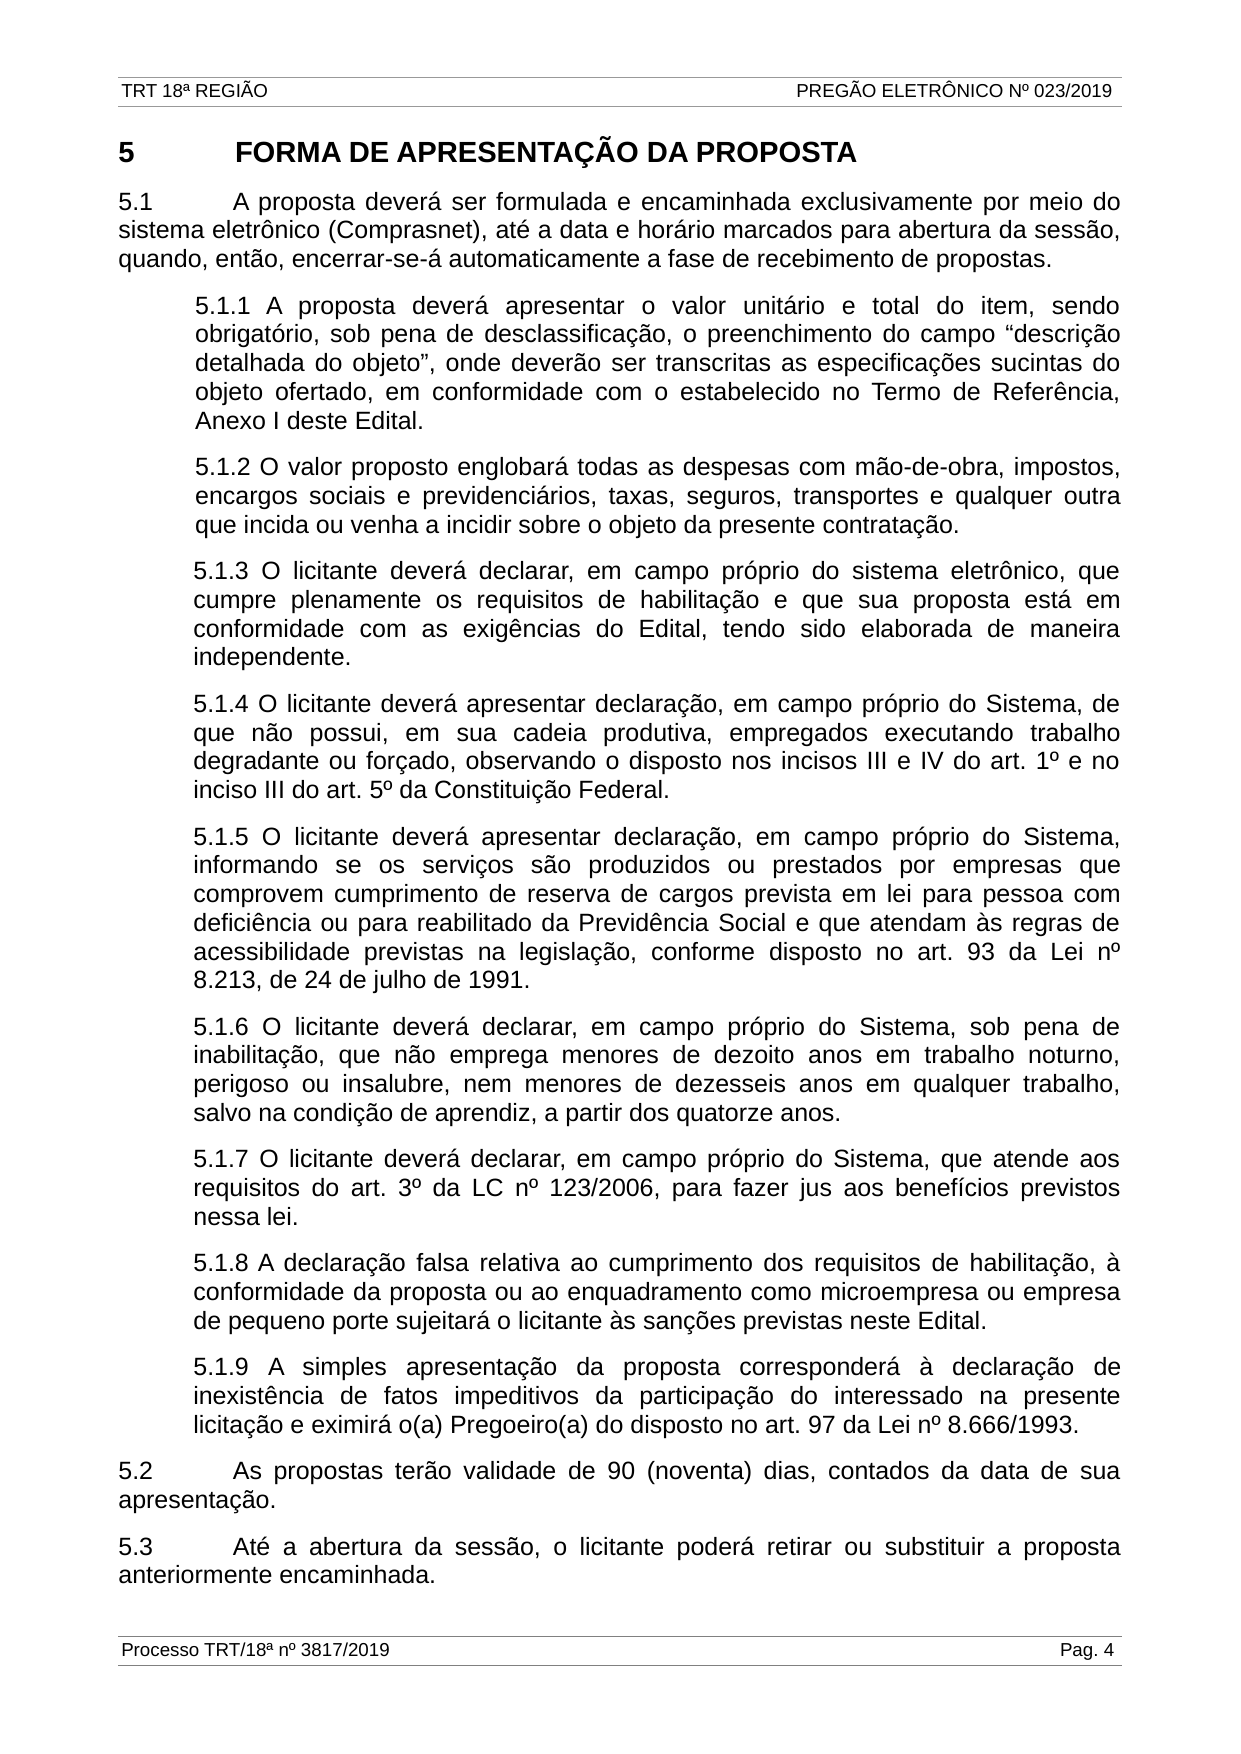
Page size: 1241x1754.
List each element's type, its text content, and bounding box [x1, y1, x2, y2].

text 5.3 Até a abertura da sessão, o licitante poderá retirar ou substituir a proposta anteriormente encaminhada. [118, 1532, 1122, 1589]
list 5.1.7 O licitante deverá declarar, em campo próprio do Sistema, que atende aos requisitos do art. 3º da LC nº 123/2006, para fazer jus aos benefícios previstos nessa lei. [156, 1144, 1122, 1231]
list 5.1.2 O valor proposto englobará todas as despesas com mão-de-obra, impostos, encargos sociais e previdenciários, taxas, seguros, transportes e qualquer outra que incida ou venha a incidir sobre o objeto da presente contratação. [195, 452, 1122, 538]
list 5.1.1 A proposta deverá apresentar o valor unitário e total do item, sendo obrigatório, sob pena de desclassificação, o preenchimento do campo “descrição detalhada do objeto”, onde deverão ser transcritas as especificações sucintas do objeto ofertado, em conformidade com o estabelecido no Termo de Referência, Anexo I deste Edital. [195, 291, 1122, 434]
list 5.1.3 O licitante deverá declarar, em campo próprio do sistema eletrônico, que cumpre plenamente os requisitos de habilitação e que sua proposta está em conformidade com as exigências do Edital, tendo sido elaborada de maneira independente. [156, 556, 1122, 671]
text 5.2 As propostas terão validade de 90 (noventa) dias, contados da data de sua apresentação. [118, 1456, 1122, 1514]
text 5 FORMA DE APRESENTAÇÃO DA PROPOSTA [118, 136, 1122, 169]
list 5.1.4 O licitante deverá apresentar declaração, em campo próprio do Sistema, de que não possui, em sua cadeia produtiva, empregados executando trabalho degradante ou forçado, observando o disposto nos incisos III e IV do art. 1º e no inciso III do art. 5º da Constituição Federal. [156, 689, 1122, 804]
list 5.1.6 O licitante deverá declarar, em campo próprio do Sistema, sob pena de inabilitação, que não emprega menores de dezoito anos em trabalho noturno, perigoso ou insalubre, nem menores de dezesseis anos em qualquer trabalho, salvo na condição de aprendiz, a partir dos quatorze anos. [156, 1012, 1122, 1127]
text 5.1 A proposta deverá ser formulada e encaminhada exclusivamente por meio do sistema eletrônico (Comprasnet), até a data e horário marcados para abertura da sessão, quando, então, encerrar-se-á automaticamente a fase de recebimento de propostas. [118, 187, 1122, 273]
list 5.1.8 A declaração falsa relativa ao cumprimento dos requisitos de habilitação, à conformidade da proposta ou ao enquadramento como microempresa ou empresa de pequeno porte sujeitará o licitante às sanções previstas neste Edital. [156, 1248, 1122, 1335]
list 5.1.9 A simples apresentação da proposta corresponderá à declaração de inexistência de fatos impeditivos da participação do interessado na presente licitação e eximirá o(a) Pregoeiro(a) do disposto no art. 97 da Lei nº 8.666/1993. [156, 1352, 1122, 1439]
list 5.1.5 O licitante deverá apresentar declaração, em campo próprio do Sistema, informando se os serviços são produzidos ou prestados por empresas que comprovem cumprimento de reserva de cargos prevista em lei para pessoa com deficiência ou para reabilitado da Previdência Social e que atendam às regras de acessibilidade previstas na legislação, conforme disposto no art. 93 da Lei nº 8.213, de 24 de julho de 1991. [156, 822, 1122, 994]
